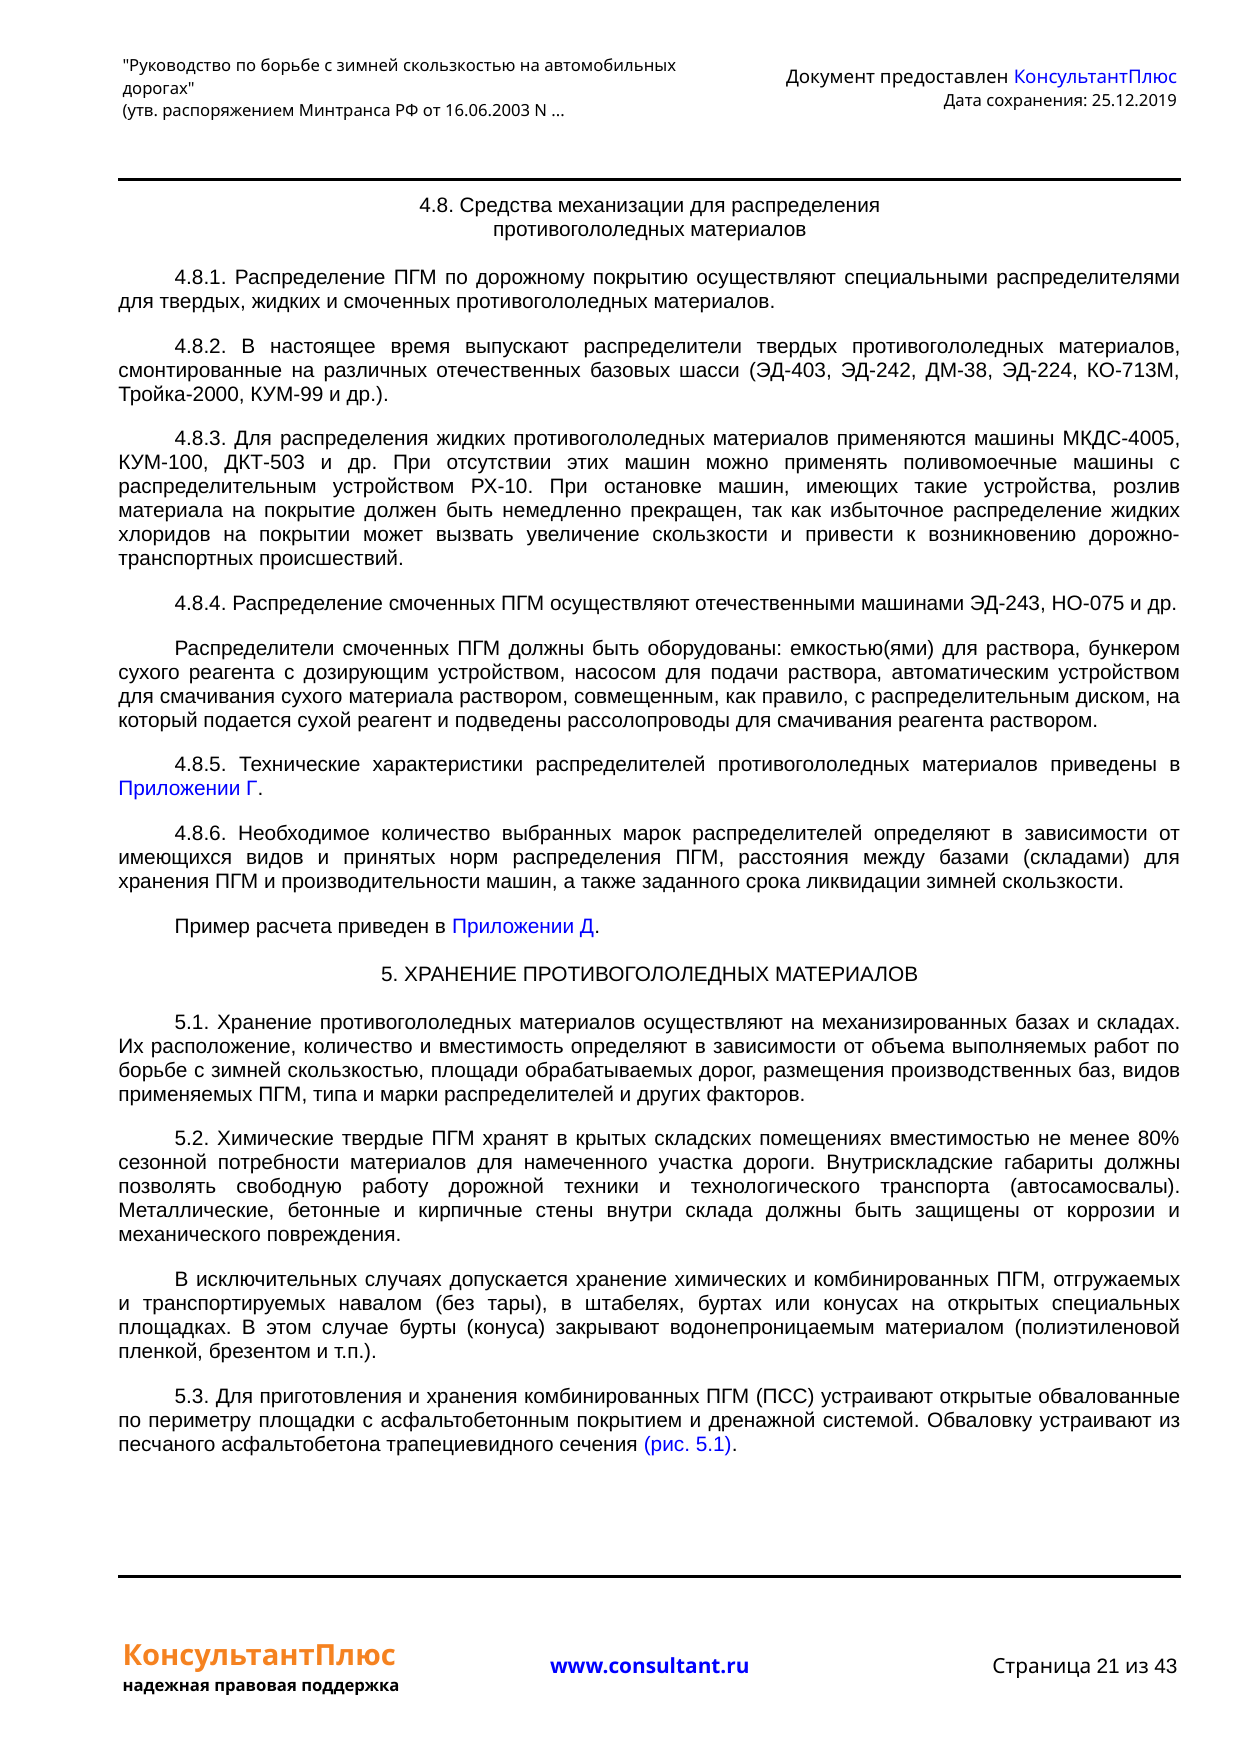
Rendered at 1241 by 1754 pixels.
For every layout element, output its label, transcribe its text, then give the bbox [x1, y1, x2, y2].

text 4.8.2. В настоящее время выпускают распределители твердых противогололедных материалов, смонтированные на различных отечественных базовых шасси (ЭД-403, ЭД-242, ДМ-38, ЭД-224, КО-713М, Тройка-2000, КУМ-99 и др.). [118, 333, 1181, 405]
text 5.1. Хранение противогололедных материалов осуществляют на механизированных базах и складах. Их расположение, количество и вместимость определяют в зависимости от объема выполняемых работ по борьбе с зимней скользкостью, площади обрабатываемых дорог, размещения производственных баз, видов применяемых ПГМ, типа и марки распределителей и других факторов. [118, 1009, 1181, 1105]
text 4.8.5. Технические характеристики распределителей противогололедных материалов приведены в Приложении Г. [118, 752, 1181, 800]
text 4.8.3. Для распределения жидких противогололедных материалов применяются машины МКДС-4005, КУМ-100, ДКТ-503 и др. При отсутствии этих машин можно применять поливомоечные машины с распределительным устройством РХ-10. При остановке машин, имеющих такие устройства, розлив материала на покрытие должен быть немедленно прекращен, так как избыточное распределение жидких хлоридов на покрытии может вызвать увеличение скользкости и привести к возникновению дорожно-транспортных происшествий. [118, 426, 1181, 570]
text Распределители смоченных ПГМ должны быть оборудованы: емкостью(ями) для раствора, бункером сухого реагента с дозирующим устройством, насосом для подачи раствора, автоматическим устройством для смачивания сухого материала раствором, совмещенным, как правило, с распределительным диском, на который подается сухой реагент и подведены рассолопроводы для смачивания реагента раствором. [118, 636, 1181, 731]
subtitle 4.8. Средства механизации для распределения [118, 193, 1181, 217]
text 4.8.1. Распределение ПГМ по дорожному покрытию осуществляют специальными распределителями для твердых, жидких и смоченных противогололедных материалов. [118, 265, 1181, 313]
text 5.3. Для приготовления и хранения комбинированных ПГМ (ПСС) устраивают открытые обвалованные по периметру площадки с асфальтобетонным покрытием и дренажной системой. Обваловку устраивают из песчаного асфальтобетона трапециевидного сечения (рис. 5.1). [118, 1383, 1181, 1455]
text 4.8.4. Распределение смоченных ПГМ осуществляют отечественными машинами ЭД-243, НО-075 и др. [118, 591, 1181, 615]
text Пример расчета приведен в Приложении Д. [118, 914, 1181, 938]
text 4.8.6. Необходимое количество выбранных марок распределителей определяют в зависимости от имеющихся видов и принятых норм распределения ПГМ, расстояния между базами (складами) для хранения ПГМ и производительности машин, а также заданного срока ликвидации зимней скользкости. [118, 821, 1181, 893]
subtitle 5. ХРАНЕНИЕ ПРОТИВОГОЛОЛЕДНЫХ МАТЕРИАЛОВ [118, 962, 1181, 986]
text 5.2. Химические твердые ПГМ хранят в крытых складских помещениях вместимостью не менее 80% сезонной потребности материалов для намеченного участка дороги. Внутрискладские габариты должны позволять свободную работу дорожной техники и технологического транспорта (автосамосвалы). Металлические, бетонные и кирпичные стены внутри склада должны быть защищены от коррозии и механического повреждения. [118, 1126, 1181, 1246]
text В исключительных случаях допускается хранение химических и комбинированных ПГМ, отгружаемых и транспортируемых навалом (без тары), в штабелях, буртах или конусах на открытых специальных площадках. В этом случае бурты (конуса) закрывают водонепроницаемым материалом (полиэтиленовой пленкой, брезентом и т.п.). [118, 1267, 1181, 1363]
text противогололедных материалов [118, 217, 1181, 241]
